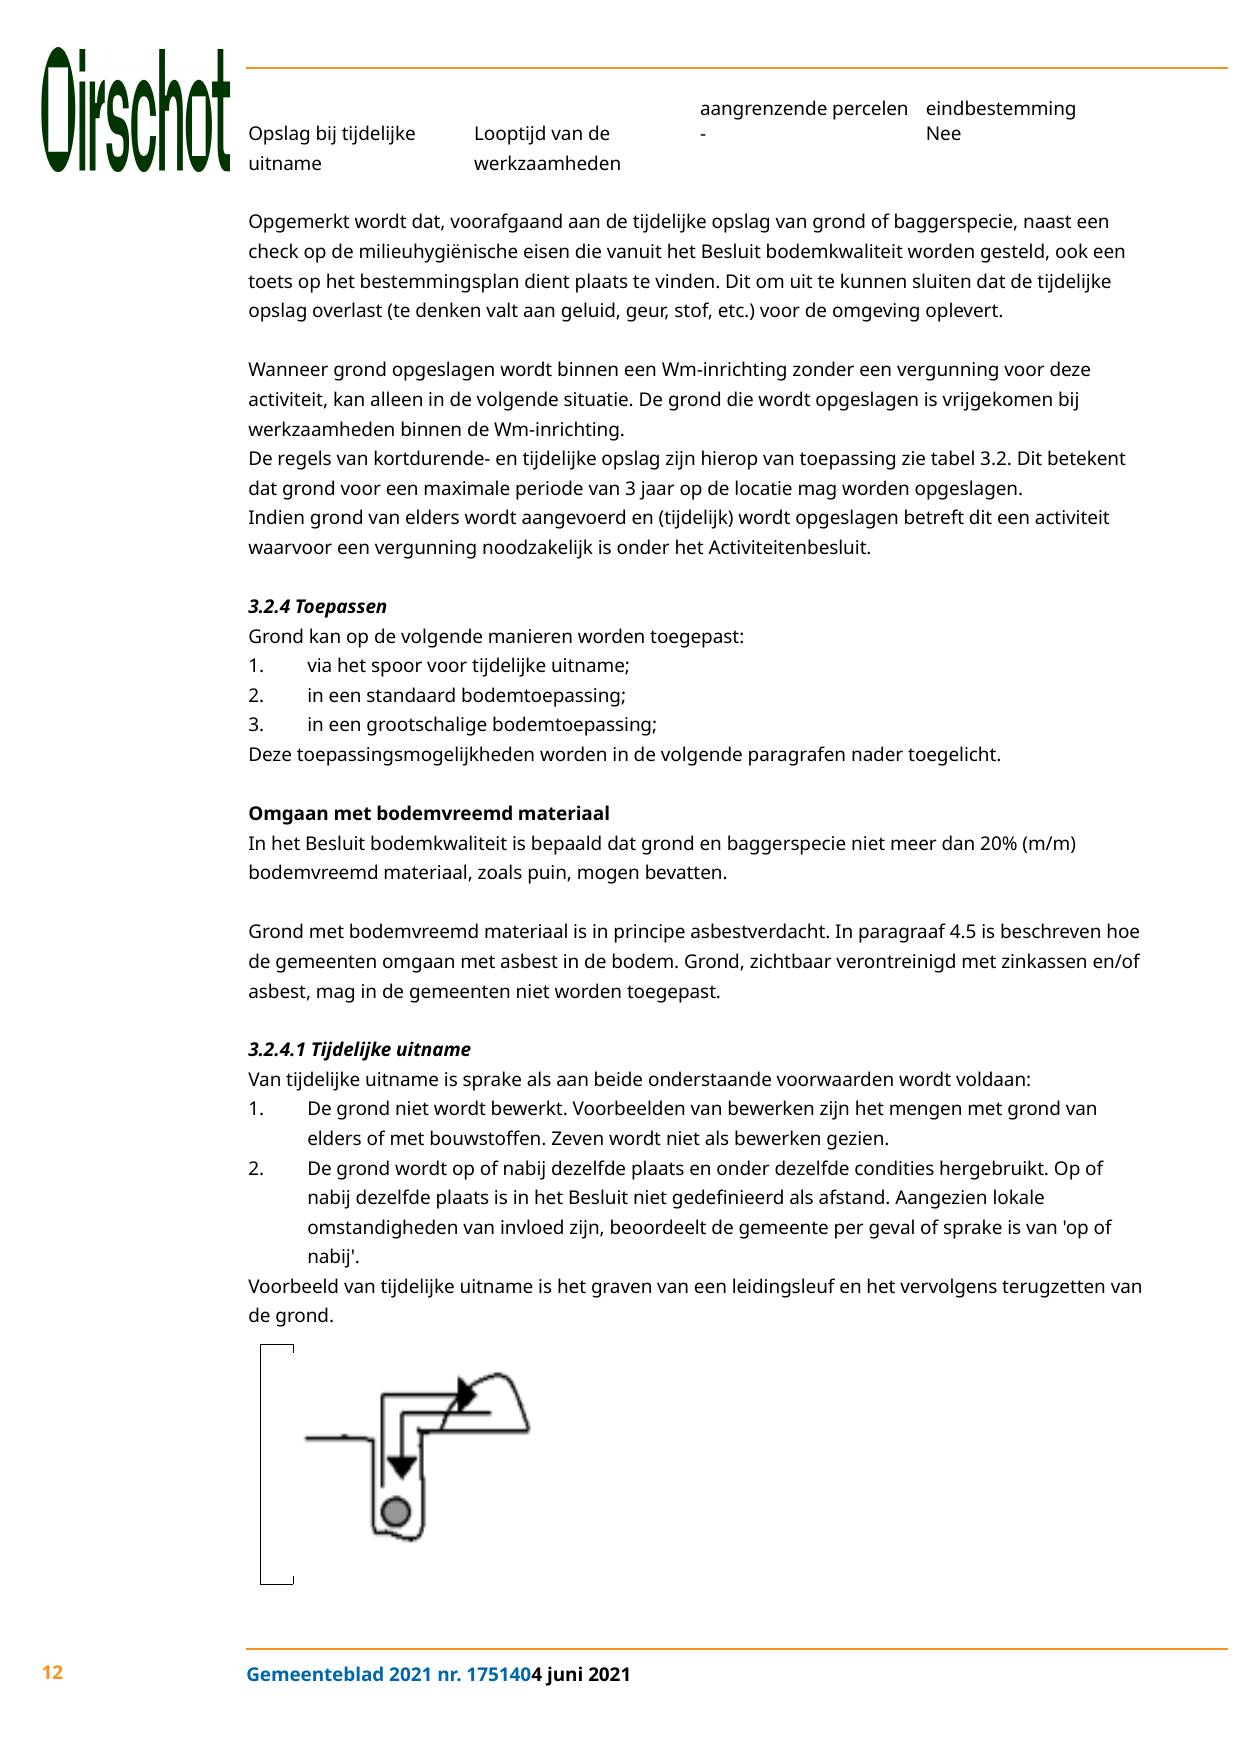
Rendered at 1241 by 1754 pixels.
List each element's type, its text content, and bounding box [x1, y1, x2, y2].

text Grond kan op de volgende manieren worden toegepast: [248, 623, 1152, 648]
text 3.2.4.1 Tijdelijke uitname [248, 1036, 1152, 1062]
text Indien grond van elders wordt aangevoerd en (tijdelijk) wordt opgeslagen betreft dit een activiteit waarvoor een vergunning noodzakelijk is onder het Activiteitenbesluit. [248, 504, 1152, 560]
picture [41, 47, 231, 172]
picture [268, 1353, 565, 1576]
table_cell - [700, 121, 926, 176]
text Van tijdelijke uitname is sprake als aan beide onderstaande voorwaarden wordt voldaan: [248, 1066, 1152, 1092]
table_header Omgaan met bodemvreemd materiaal In het Besluit bodemkwaliteit is bepaald dat grond en baggerspecie niet meer dan 20% (m/m) bodemvreemd materiaal, zoals puin, mogen bevatten. Grond met bodemvreemd materiaal is in principe asbestverdacht. In paragraaf 4.5 is beschreven hoe de gemeenten omgaan met asbest in de bodem. Grond, zichtbaar verontreinigd met zinkassen en/of asbest, mag in de gemeenten niet worden toegepast. [248, 800, 1152, 1004]
list in een standaard bodemtoepassing; [248, 682, 1152, 708]
list De grond wordt op of nabij dezelfde plaats en onder dezelfde condities hergebruikt. Op of nabij dezelfde plaats is in het Besluit niet gedefinieerd als afstand. Aangezien lokale omstandigheden van invloed zijn, beoordeelt de gemeente per geval of sprake is van 'op of nabij'. [248, 1155, 1152, 1269]
table_cell eindbestemming [926, 95, 1152, 121]
table_cell Nee [926, 121, 1152, 176]
text Wanneer grond opgeslagen wordt binnen een Wm-inrichting zonder een vergunning voor deze activiteit, kan alleen in de volgende situatie. De grond die wordt opgeslagen is vrijgekomen bij werkzaamheden binnen de Wm-inrichting. [248, 357, 1152, 441]
table_cell [474, 95, 700, 121]
list in een grootschalige bodemtoepassing; [248, 712, 1152, 737]
table_cell Weilanddepot (opslag van baggerspecie op aangrenzend perceel) [248, 95, 474, 121]
table_cell Opslag bij tijdelijke uitname [248, 121, 474, 176]
list via het spoor voor tijdelijke uitname; [248, 652, 1152, 678]
table_cell Looptijd van de werkzaamheden [474, 121, 700, 176]
list De grond niet wordt bewerkt. Voorbeelden van bewerken zijn het mengen met grond van elders of met bouwstoffen. Zeven wordt niet als bewerken gezien. [248, 1096, 1152, 1151]
text Voorbeeld van tijdelijke uitname is het graven van een leidingsleuf en het vervolgens terugzetten van de grond. [248, 1273, 1152, 1328]
text 3.2.4 Toepassen [248, 593, 1152, 619]
text De regels van kortdurende- en tijdelijke opslag zijn hierop van toepassing zie tabel 3.2. Dit betekent dat grond voor een maximale periode van 3 jaar op de locatie mag worden opgeslagen. [248, 445, 1152, 501]
text Opgemerkt wordt dat, voorafgaand aan de tijdelijke opslag van grond of baggerspecie, naast een check op de milieuhygiënische eisen die vanuit het Besluit bodemkwaliteit worden gesteld, ook een toets op het bestemmingsplan dient plaats te vinden. Dit om uit te kunnen sluiten dat de tijdelijke opslag overlast (te denken valt aan geluid, geur, stof, etc.) voor de omgeving oplevert. [248, 209, 1152, 323]
text Deze toepassingsmogelijkheden worden in de volgende paragrafen nader toegelicht. [248, 741, 1152, 767]
table_cell aangrenzende percelen [700, 95, 926, 121]
